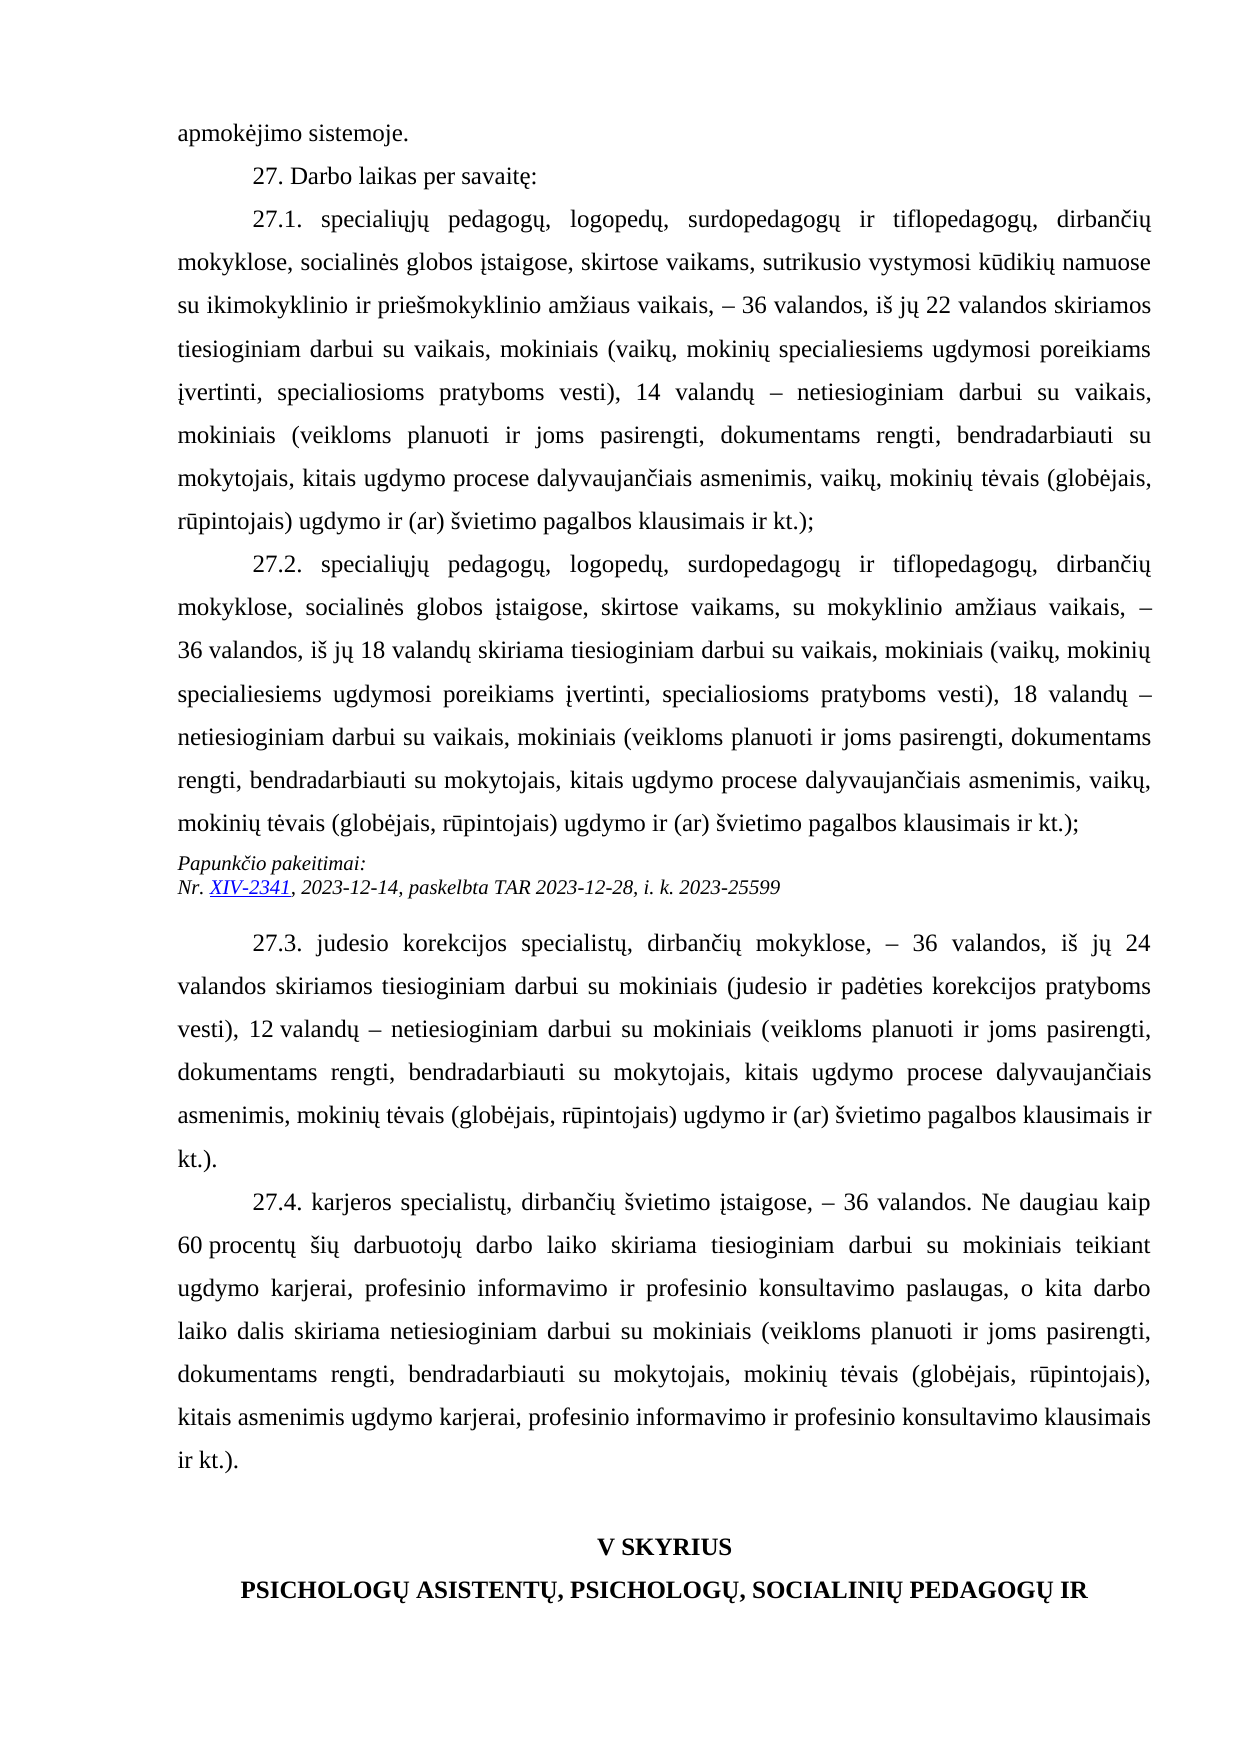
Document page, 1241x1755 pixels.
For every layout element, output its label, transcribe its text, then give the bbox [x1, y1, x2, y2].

text apmokėjimo sistemoje. [177, 118, 1152, 147]
text Papunkčio pakeitimai: [177, 851, 1152, 875]
text V SKYRIUS [177, 1532, 1152, 1561]
text 27.2. specialiųjų pedagogų, logopedų, surdopedagogų ir tiflopedagogų, dirbančių mokyklose, socialinės globos įstaigose, skirtose vaikams, su mokyklinio amžiaus vaikais, – 36 valandos, iš jų 18 valandų skiriama tiesioginiam darbui su vaikais, mokiniais (vaikų, mokinių specialiesiems ugdymosi poreikiams įvertinti, specialiosioms pratyboms vesti), 18 valandų – netiesioginiam darbui su vaikais, mokiniais (veikloms planuoti ir joms pasirengti, dokumentams rengti, bendradarbiauti su mokytojais, kitais ugdymo procese dalyvaujančiais asmenimis, vaikų, mokinių tėvais (globėjais, rūpintojais) ugdymo ir (ar) švietimo pagalbos klausimais ir kt.); [177, 549, 1152, 837]
text 27. Darbo laikas per savaitę: [177, 161, 1152, 190]
text Nr. XIV-2341, 2023-12-14, paskelbta TAR 2023-12-28, i. k. 2023-25599 [177, 875, 1152, 899]
text 27.3. judesio korekcijos specialistų, dirbančių mokyklose, – 36 valandos, iš jų 24 valandos skiriamos tiesioginiam darbui su mokiniais (judesio ir padėties korekcijos pratyboms vesti), 12 valandų – netiesioginiam darbui su mokiniais (veikloms planuoti ir joms pasirengti, dokumentams rengti, bendradarbiauti su mokytojais, kitais ugdymo procese dalyvaujančiais asmenimis, mokinių tėvais (globėjais, rūpintojais) ugdymo ir (ar) švietimo pagalbos klausimais ir kt.). [177, 928, 1152, 1172]
text 27.1. specialiųjų pedagogų, logopedų, surdopedagogų ir tiflopedagogų, dirbančių mokyklose, socialinės globos įstaigose, skirtose vaikams, sutrikusio vystymosi kūdikių namuose su ikimokyklinio ir priešmokyklinio amžiaus vaikais, – 36 valandos, iš jų 22 valandos skiriamos tiesioginiam darbui su vaikais, mokiniais (vaikų, mokinių specialiesiems ugdymosi poreikiams įvertinti, specialiosioms pratyboms vesti), 14 valandų – netiesioginiam darbui su vaikais, mokiniais (veikloms planuoti ir joms pasirengti, dokumentams rengti, bendradarbiauti su mokytojais, kitais ugdymo procese dalyvaujančiais asmenimis, vaikų, mokinių tėvais (globėjais, rūpintojais) ugdymo ir (ar) švietimo pagalbos klausimais ir kt.); [177, 204, 1152, 535]
text 27.4. karjeros specialistų, dirbančių švietimo įstaigose, – 36 valandos. Ne daugiau kaip 60 procentų šių darbuotojų darbo laiko skiriama tiesioginiam darbui su mokiniais teikiant ugdymo karjerai, profesinio informavimo ir profesinio konsultavimo paslaugas, o kita darbo laiko dalis skiriama netiesioginiam darbui su mokiniais (veikloms planuoti ir joms pasirengti, dokumentams rengti, bendradarbiauti su mokytojais, mokinių tėvais (globėjais, rūpintojais), kitais asmenimis ugdymo karjerai, profesinio informavimo ir profesinio konsultavimo klausimais ir kt.). [177, 1187, 1152, 1474]
text PSICHOLOGŲ ASISTENTŲ, PSICHOLOGŲ, SOCIALINIŲ PEDAGOGŲ IR [177, 1575, 1152, 1604]
